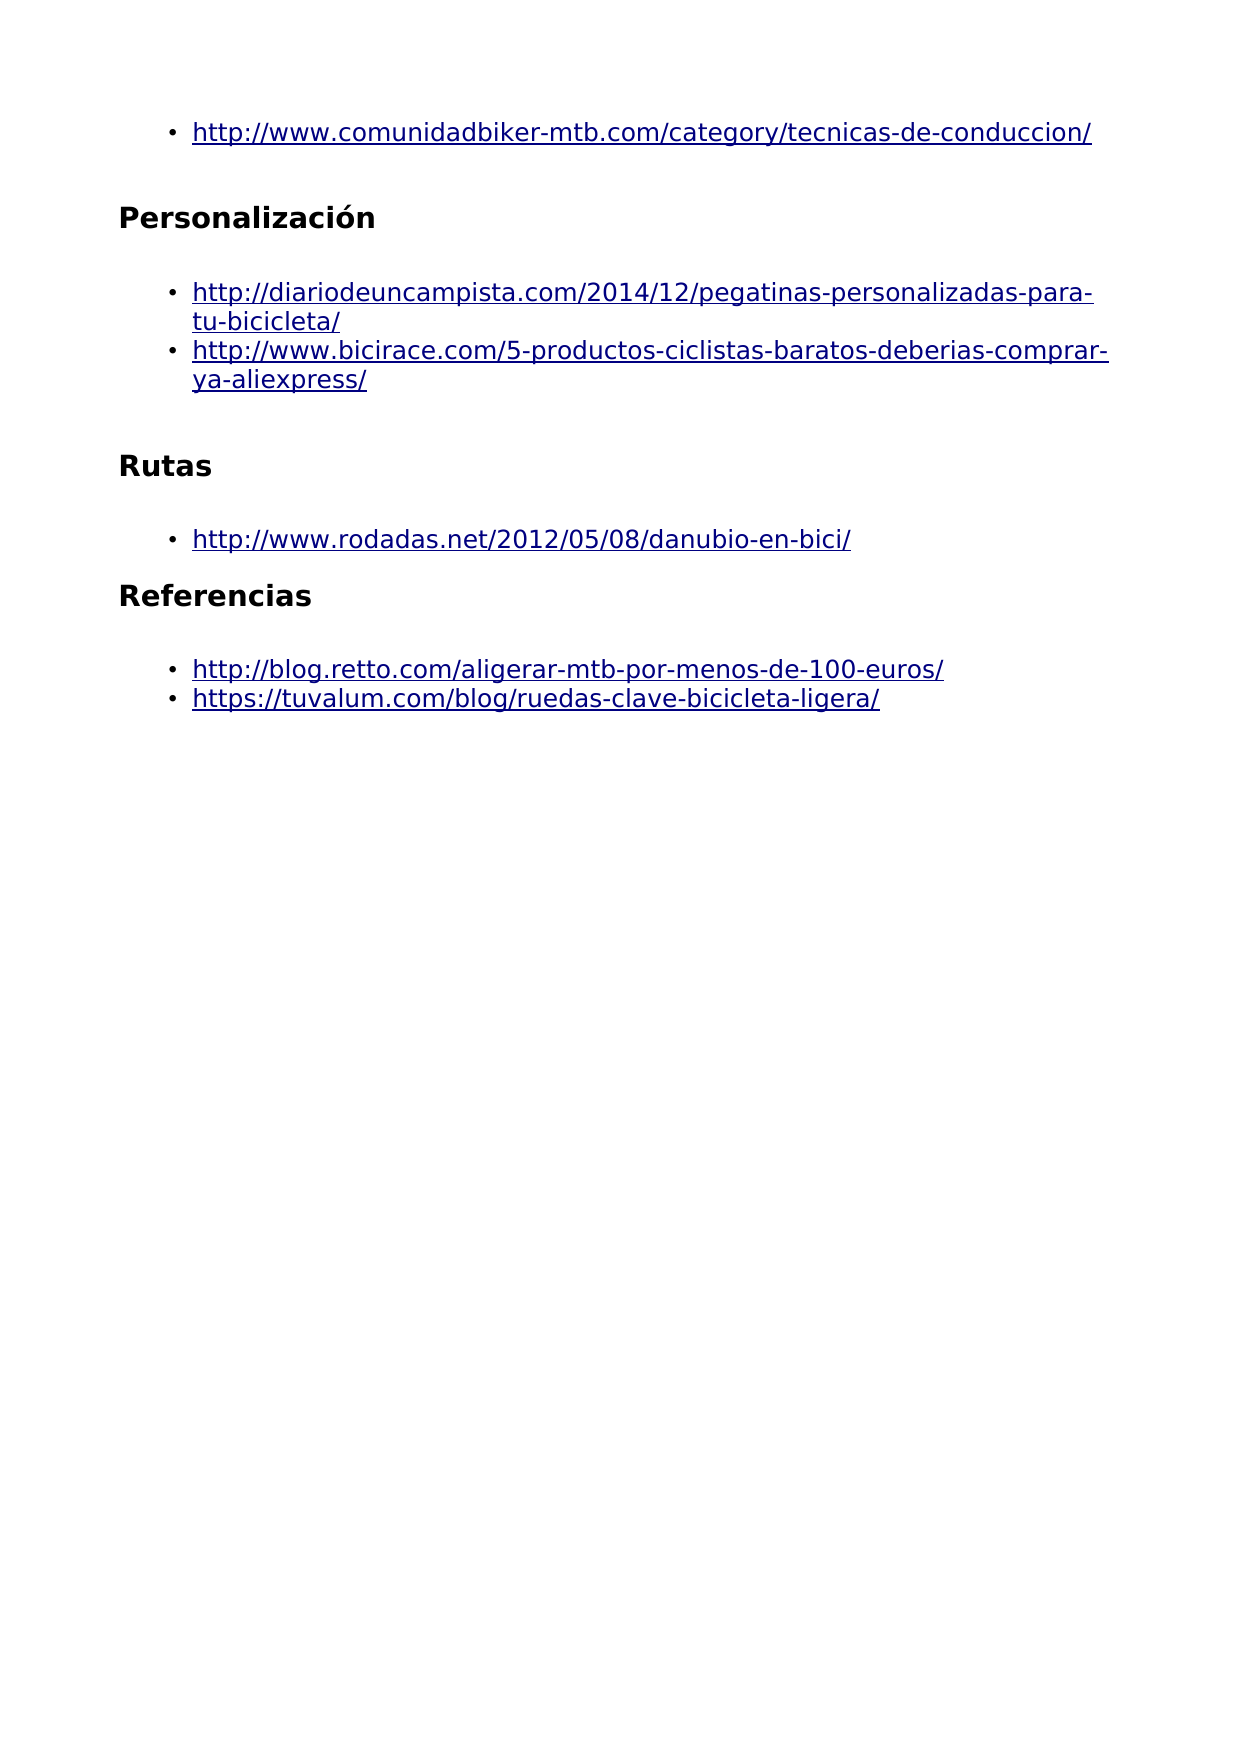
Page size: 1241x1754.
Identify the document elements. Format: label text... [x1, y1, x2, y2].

list http://www.bicirace.com/5-productos-ciclistas-baratos-deberias-comprar-ya-aliexpress/ [177, 336, 1122, 394]
list http://blog.retto.com/aligerar-mtb-por-menos-de-100-euros/ [177, 655, 1122, 684]
subtitle Referencias [118, 579, 1122, 613]
list http://diariodeuncampista.com/2014/12/pegatinas-personalizadas-para-tu-bicicleta/ [177, 278, 1122, 336]
subtitle Rutas [118, 449, 1122, 483]
list http://www.comunidadbiker-mtb.com/category/tecnicas-de-conduccion/ [177, 118, 1122, 147]
subtitle Personalización [118, 202, 1122, 236]
list https://tuvalum.com/blog/ruedas-clave-bicicleta-ligera/ [177, 684, 1122, 713]
list http://www.rodadas.net/2012/05/08/danubio-en-bici/ [177, 525, 1122, 554]
